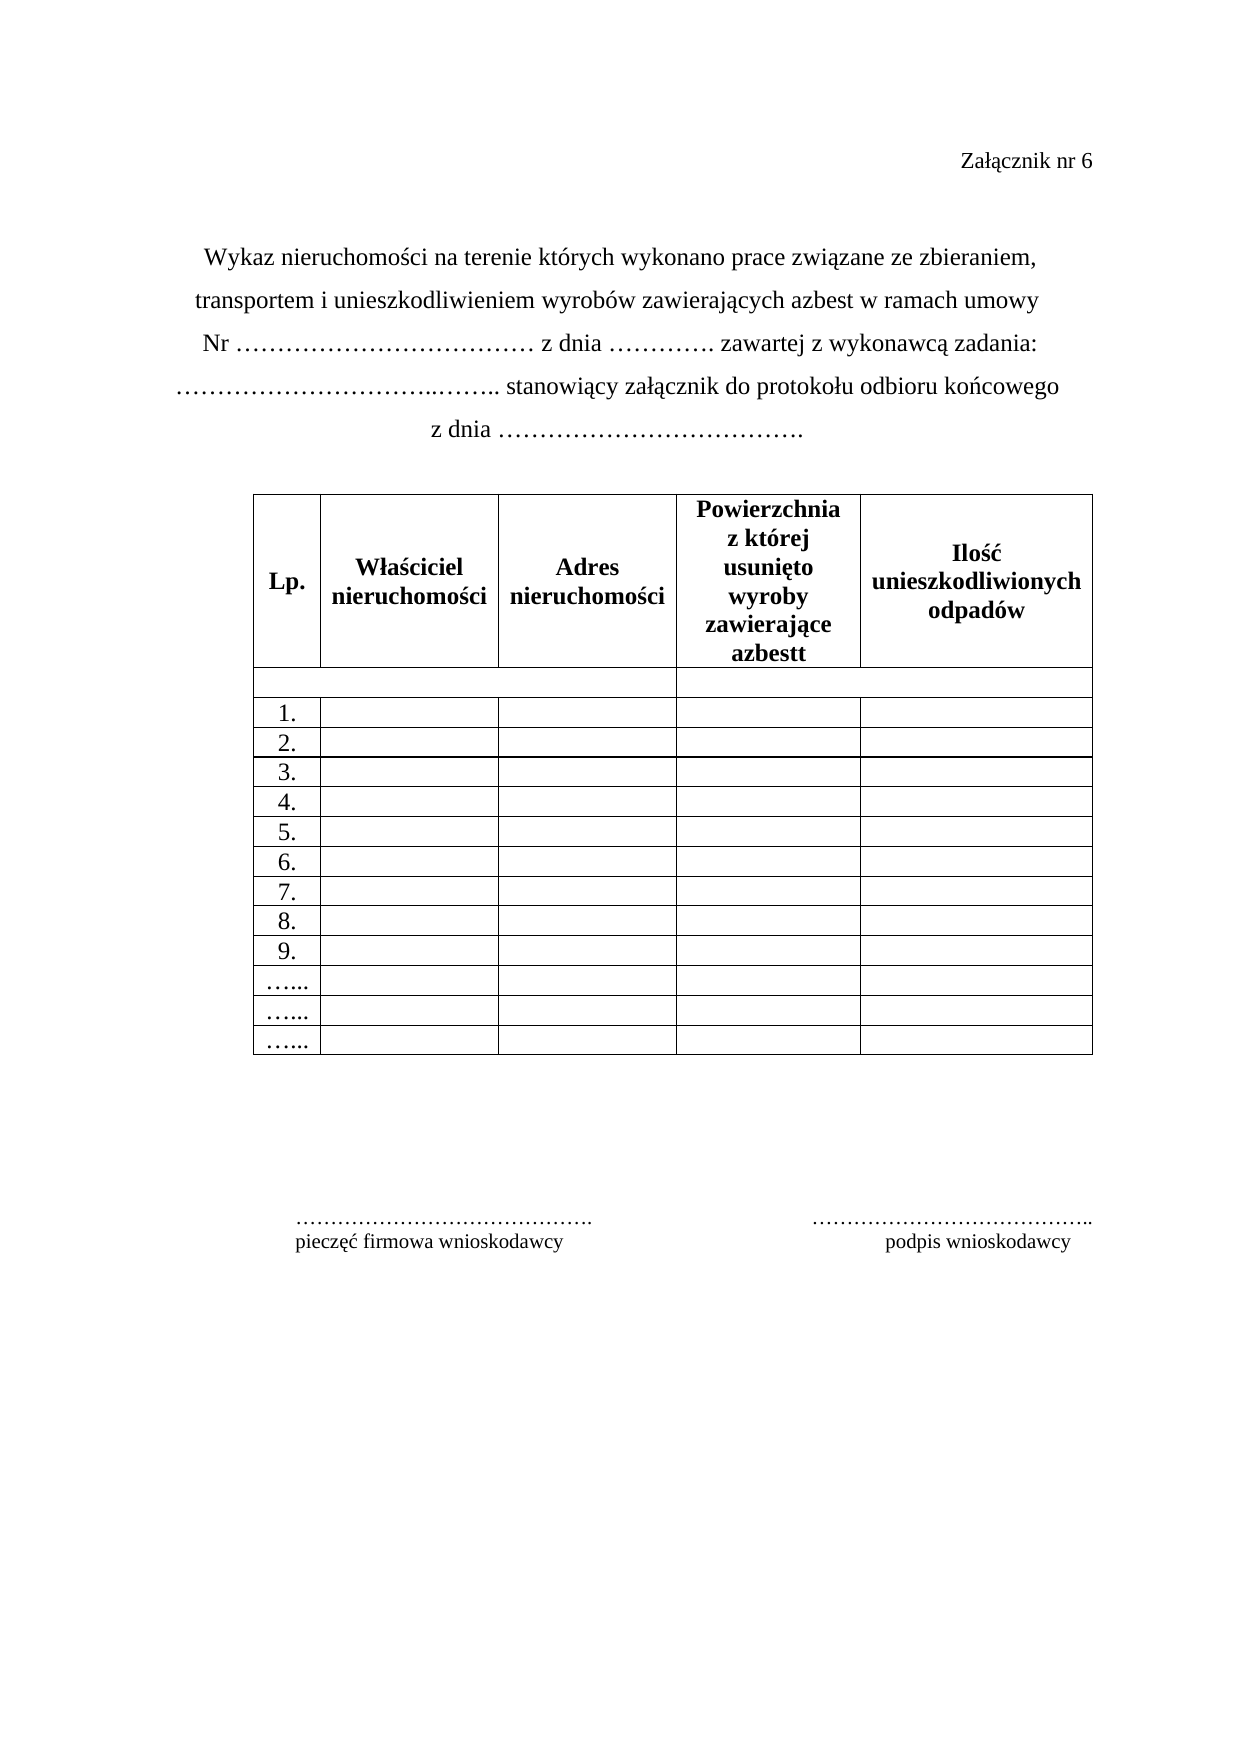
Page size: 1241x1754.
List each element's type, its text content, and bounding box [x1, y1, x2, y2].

table_cell [677, 698, 860, 727]
table_cell 5. [254, 817, 320, 846]
table_header Powierzchnia z której usunięto wyroby zawierające azbestt [677, 495, 860, 667]
table_cell [321, 877, 498, 905]
table_cell 9. [254, 936, 320, 965]
table_cell [861, 698, 1092, 727]
table_cell [677, 1026, 860, 1054]
table_cell [321, 936, 498, 965]
table_cell [499, 698, 676, 727]
table_cell [499, 877, 676, 905]
table_cell [861, 817, 1092, 846]
table_cell [499, 966, 676, 995]
table_cell [861, 787, 1092, 816]
table_cell [677, 787, 860, 816]
table_cell [861, 996, 1092, 1024]
text Wykaz nieruchomości na terenie których wykonano prace związane ze zbieraniem, transportem i unieszkodliwieniem wyrobów zawierających azbest w ramach umowy [148, 242, 1093, 314]
table_cell 2. [254, 728, 320, 756]
table_cell [321, 847, 498, 876]
table_cell [499, 936, 676, 965]
table_cell [677, 668, 1092, 697]
table_cell [321, 817, 498, 846]
table_cell [861, 966, 1092, 995]
table_cell [499, 906, 676, 935]
table_cell [677, 728, 860, 756]
table_cell [677, 996, 860, 1024]
table_cell [499, 817, 676, 846]
text Nr ……………………………… z dnia …………. zawartej z wykonawcą zadania: …………………………..…….. stanowiący załącznik do protokołu odbioru końcowego [148, 328, 1093, 400]
table_cell [321, 698, 498, 727]
table_cell [321, 758, 498, 786]
table_cell 4. [254, 787, 320, 816]
text ……………………………………. ………………………………….. [148, 1205, 1093, 1229]
table_cell [499, 996, 676, 1024]
table_cell [321, 996, 498, 1024]
table_cell [321, 1026, 498, 1054]
text pieczęć firmowa wnioskodawcy podpis wnioskodawcy [221, 1229, 1093, 1253]
table_cell [861, 936, 1092, 965]
table_cell [499, 787, 676, 816]
table_cell [677, 847, 860, 876]
table_cell [861, 728, 1092, 756]
table_cell [677, 906, 860, 935]
table_cell [861, 906, 1092, 935]
table_cell [677, 817, 860, 846]
table_cell [677, 877, 860, 905]
table_cell [861, 758, 1092, 786]
table_header Lp. [254, 495, 320, 667]
table_cell [677, 758, 860, 786]
table_cell [861, 877, 1092, 905]
table_cell [254, 668, 676, 697]
table_header Ilość unieszkodliwionych odpadów [861, 495, 1092, 667]
table_cell …... [254, 1026, 320, 1054]
table_header Adres nieruchomości [499, 495, 676, 667]
table_cell [499, 1026, 676, 1054]
table_cell [861, 1026, 1092, 1054]
table_cell 7. [254, 877, 320, 905]
table_cell [677, 966, 860, 995]
table_cell [321, 728, 498, 756]
table_cell [321, 966, 498, 995]
table_cell [861, 847, 1092, 876]
text z dnia ………………………………. [148, 414, 1093, 443]
table_cell …... [254, 966, 320, 995]
table_cell [499, 758, 676, 786]
table_cell 1. [254, 698, 320, 727]
table_cell [677, 936, 860, 965]
table_cell 3. [254, 758, 320, 786]
table_cell 8. [254, 906, 320, 935]
table_cell [499, 728, 676, 756]
text Załącznik nr 6 [148, 148, 1093, 174]
table_cell [499, 847, 676, 876]
table_cell …... [254, 996, 320, 1024]
table_header Właściciel nieruchomości [321, 495, 498, 667]
table_cell [321, 906, 498, 935]
table_cell [321, 787, 498, 816]
table_cell 6. [254, 847, 320, 876]
